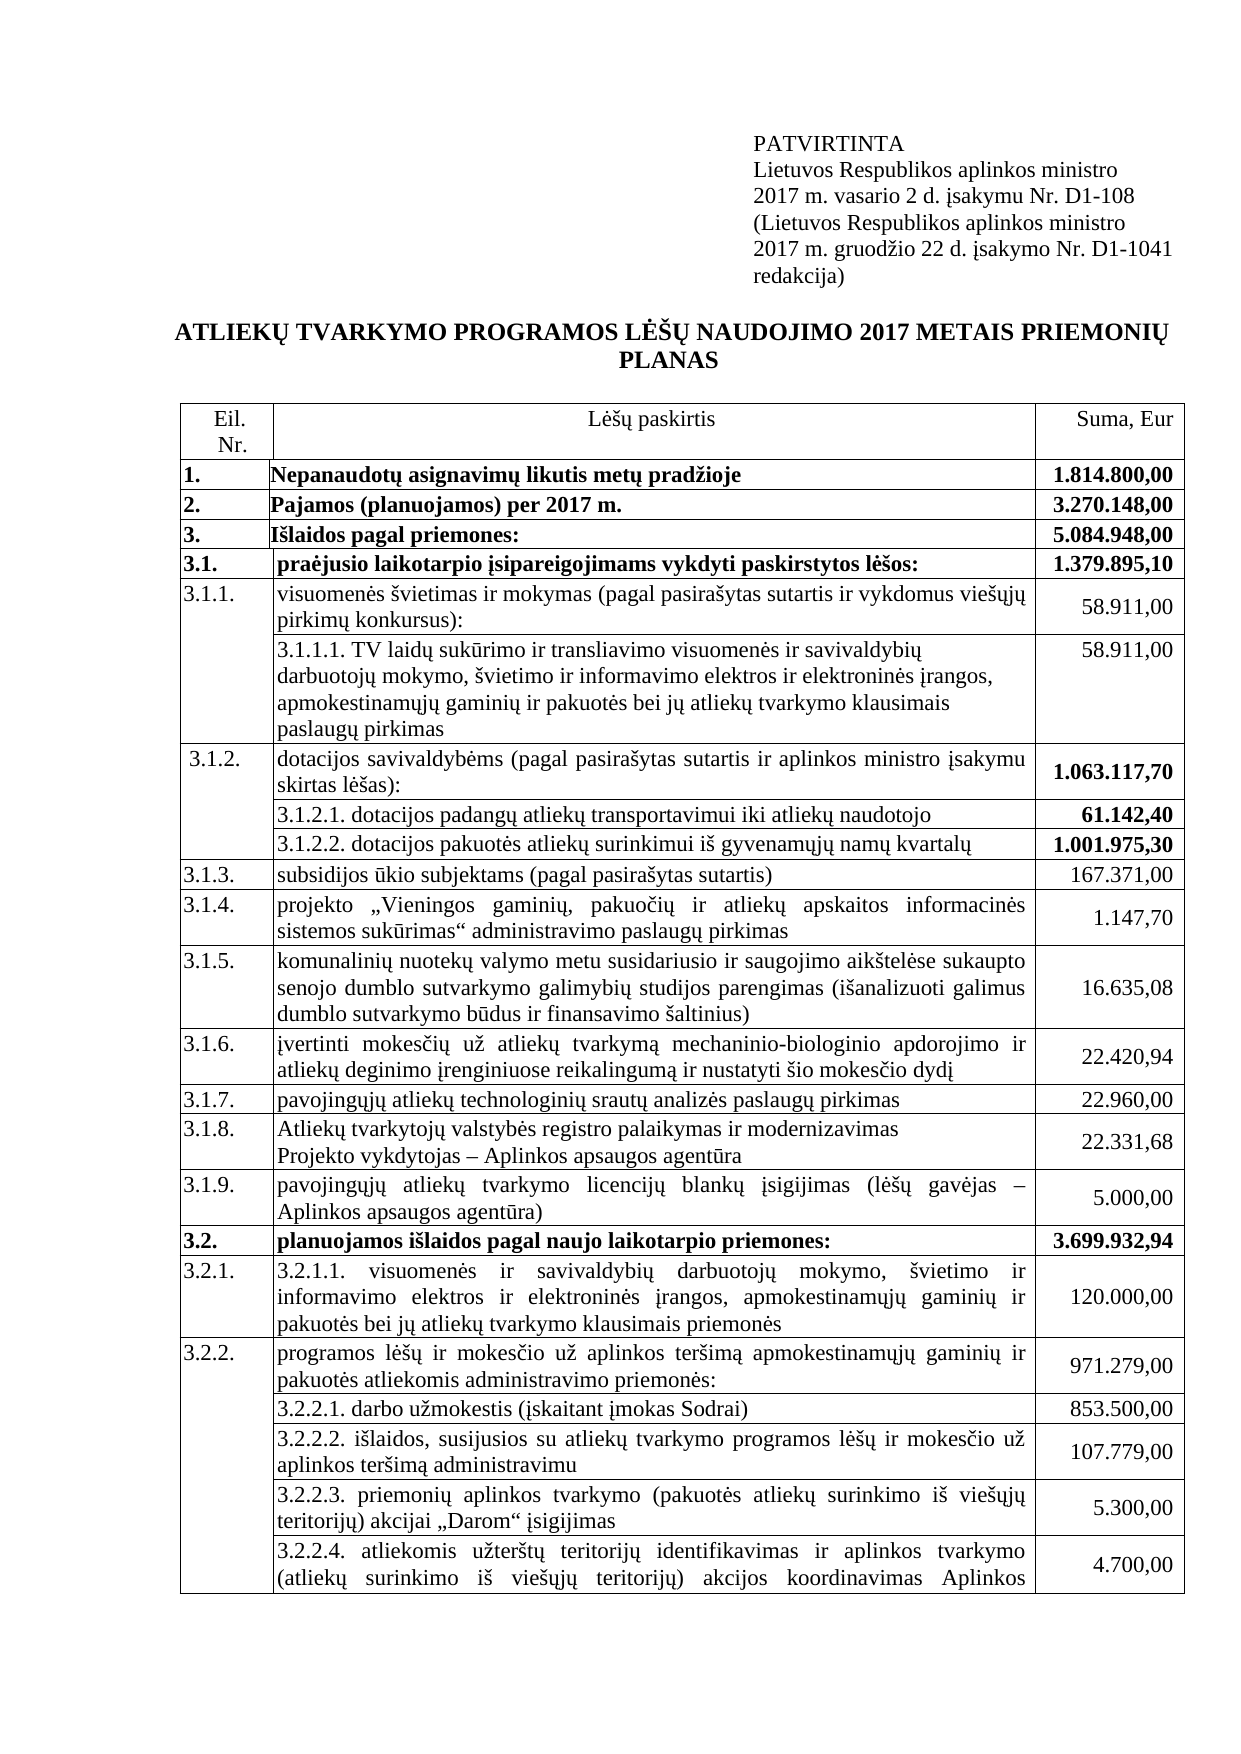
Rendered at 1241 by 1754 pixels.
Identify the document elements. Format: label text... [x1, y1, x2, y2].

table_cell Nepanaudotų asignavimų likutis metų pradžioje [270, 460, 1035, 489]
text 2017 m. gruodžio 22 d. įsakymo Nr. D1-1041 [177, 235, 1181, 262]
table_cell dotacijos savivaldybėms (pagal pasirašytas sutartis ir aplinkos ministro įsakymu skirtas lėšas): [274, 744, 1035, 799]
table_cell planuojamos išlaidos pagal naujo laikotarpio priemones: [274, 1226, 1035, 1255]
table_header Suma, Eur [1036, 404, 1184, 459]
table_cell 3.270.148,00 [1036, 490, 1184, 518]
table_cell 120.000,00 [1036, 1256, 1184, 1337]
table_header Lėšų paskirtis [274, 404, 1035, 459]
text Lietuvos Respublikos aplinkos ministro [177, 156, 1181, 183]
table_cell 2. [181, 490, 269, 518]
table_cell 3.1.2. [181, 744, 273, 859]
table_cell 3.1.5. [181, 946, 273, 1027]
table_cell 3.1.1.1. TV laidų sukūrimo ir transliavimo visuomenės ir savivaldybių darbuotojų mokymo, švietimo ir informavimo elektros ir elektroninės įrangos, apmokestinamųjų gaminių ir pakuotės bei jų atliekų tvarkymo klausimais paslaugų pirkimas [274, 635, 1035, 743]
table_cell 4.700,00 [1036, 1536, 1184, 1593]
table_cell 3.2.1. [181, 1256, 273, 1337]
table_cell 3.1. [181, 549, 273, 578]
table_cell 1.814.800,00 [1036, 460, 1184, 489]
table_cell subsidijos ūkio subjektams (pagal pasirašytas sutartis) [274, 860, 1035, 889]
table_cell Atliekų tvarkytojų valstybės registro palaikymas ir modernizavimas Projekto vykdytojas ‒ Aplinkos apsaugos agentūra [274, 1114, 1035, 1169]
table_cell 3.699.932,94 [1036, 1226, 1184, 1255]
table_cell 3.1.2.1. dotacijos padangų atliekų transportavimui iki atliekų naudotojo [274, 800, 1035, 828]
table_cell 853.500,00 [1036, 1394, 1184, 1423]
table_cell 3.2. [181, 1226, 273, 1255]
table_cell 3.1.8. [181, 1114, 273, 1169]
table_cell 971.279,00 [1036, 1338, 1184, 1393]
table_cell 5.300,00 [1036, 1480, 1184, 1535]
table_cell 1.379.895,10 [1036, 549, 1184, 578]
table_cell 167.371,00 [1036, 860, 1184, 889]
table_cell 3.2.2.4. atliekomis užterštų teritorijų identifikavimas ir aplinkos tvarkymo (atliekų surinkimo iš viešųjų teritorijų) akcijos koordinavimas Aplinkos [274, 1536, 1035, 1593]
table_cell 3.2.1.1. visuomenės ir savivaldybių darbuotojų mokymo, švietimo ir informavimo elektros ir elektroninės įrangos, apmokestinamųjų gaminių ir pakuotės bei jų atliekų tvarkymo klausimais priemonės [274, 1256, 1035, 1337]
table_cell pavojingųjų atliekų tvarkymo licencijų blankų įsigijimas (lėšų gavėjas ‒ Aplinkos apsaugos agentūra) [274, 1170, 1035, 1225]
table_cell projekto „Vieningos gaminių, pakuočių ir atliekų apskaitos informacinės sistemos sukūrimas“ administravimo paslaugų pirkimas [274, 890, 1035, 945]
table_cell Pajamos (planuojamos) per 2017 m. [270, 490, 1035, 518]
table_cell visuomenės švietimas ir mokymas (pagal pasirašytas sutartis ir vykdomus viešųjų pirkimų konkursus): [274, 579, 1035, 634]
table_cell 3.1.2.2. dotacijos pakuotės atliekų surinkimui iš gyvenamųjų namų kvartalų [274, 829, 1035, 859]
text 2017 m. vasario 2 d. įsakymu Nr. D1-108 [177, 183, 1181, 209]
table_cell 58.911,00 [1036, 635, 1184, 743]
table_cell 3.2.2.3. priemonių aplinkos tvarkymo (pakuotės atliekų surinkimo iš viešųjų teritorijų) akcijai „Darom“ įsigijimas [274, 1480, 1035, 1535]
table_cell komunalinių nuotekų valymo metu susidariusio ir saugojimo aikštelėse sukaupto senojo dumblo sutvarkymo galimybių studijos parengimas (išanalizuoti galimus dumblo sutvarkymo būdus ir finansavimo šaltinius) [274, 946, 1035, 1027]
text PATVIRTINTA [177, 130, 1181, 156]
table_cell 61.142,40 [1036, 800, 1184, 828]
table_cell 1.147,70 [1036, 890, 1184, 945]
table_cell praėjusio laikotarpio įsipareigojimams vykdyti paskirstytos lėšos: [274, 549, 1035, 578]
table_cell 3. [181, 520, 269, 548]
table_cell 3.2.2.1. darbo užmokestis (įskaitant įmokas Sodrai) [274, 1394, 1035, 1423]
table_header Eil. Nr. [181, 404, 273, 459]
table_cell programos lėšų ir mokesčio už aplinkos teršimą apmokestinamųjų gaminių ir pakuotės atliekomis administravimo priemonės: [274, 1338, 1035, 1393]
table_cell 3.1.3. [181, 860, 273, 889]
table_cell 107.779,00 [1036, 1424, 1184, 1479]
text redakcija) [177, 262, 1181, 288]
table_cell Išlaidos pagal priemones: [270, 520, 1035, 548]
table_cell 16.635,08 [1036, 946, 1184, 1027]
table_cell 22.420,94 [1036, 1029, 1184, 1083]
table_cell 3.1.6. [181, 1029, 273, 1083]
text (Lietuvos Respublikos aplinkos ministro [177, 209, 1181, 235]
table_cell įvertinti mokesčių už atliekų tvarkymą mechaninio-biologinio apdorojimo ir atliekų deginimo įrenginiuose reikalingumą ir nustatyti šio mokesčio dydį [274, 1029, 1035, 1083]
table_cell 5.000,00 [1036, 1170, 1184, 1225]
table_cell 1.063.117,70 [1036, 744, 1184, 799]
table_cell 3.2.2.2. išlaidos, susijusios su atliekų tvarkymo programos lėšų ir mokesčio už aplinkos teršimą administravimu [274, 1424, 1035, 1479]
table_cell 58.911,00 [1036, 579, 1184, 634]
text atliekų tvarkymo programos lėšų naudojimo 2017 metais priemonių planAS [162, 317, 1181, 374]
table_cell 3.1.1. [181, 579, 273, 743]
table_cell 22.960,00 [1036, 1085, 1184, 1113]
table_cell 5.084.948,00 [1036, 520, 1184, 548]
table_cell 3.1.4. [181, 890, 273, 945]
table_cell 3.1.9. [181, 1170, 273, 1225]
table_cell 1.001.975,30 [1036, 829, 1184, 859]
table_cell pavojingųjų atliekų technologinių srautų analizės paslaugų pirkimas [274, 1085, 1035, 1113]
table_cell 22.331,68 [1036, 1114, 1184, 1169]
table_cell 3.1.7. [181, 1085, 273, 1113]
table_cell 1. [181, 460, 269, 489]
table_cell 3.2.2. [181, 1338, 273, 1593]
